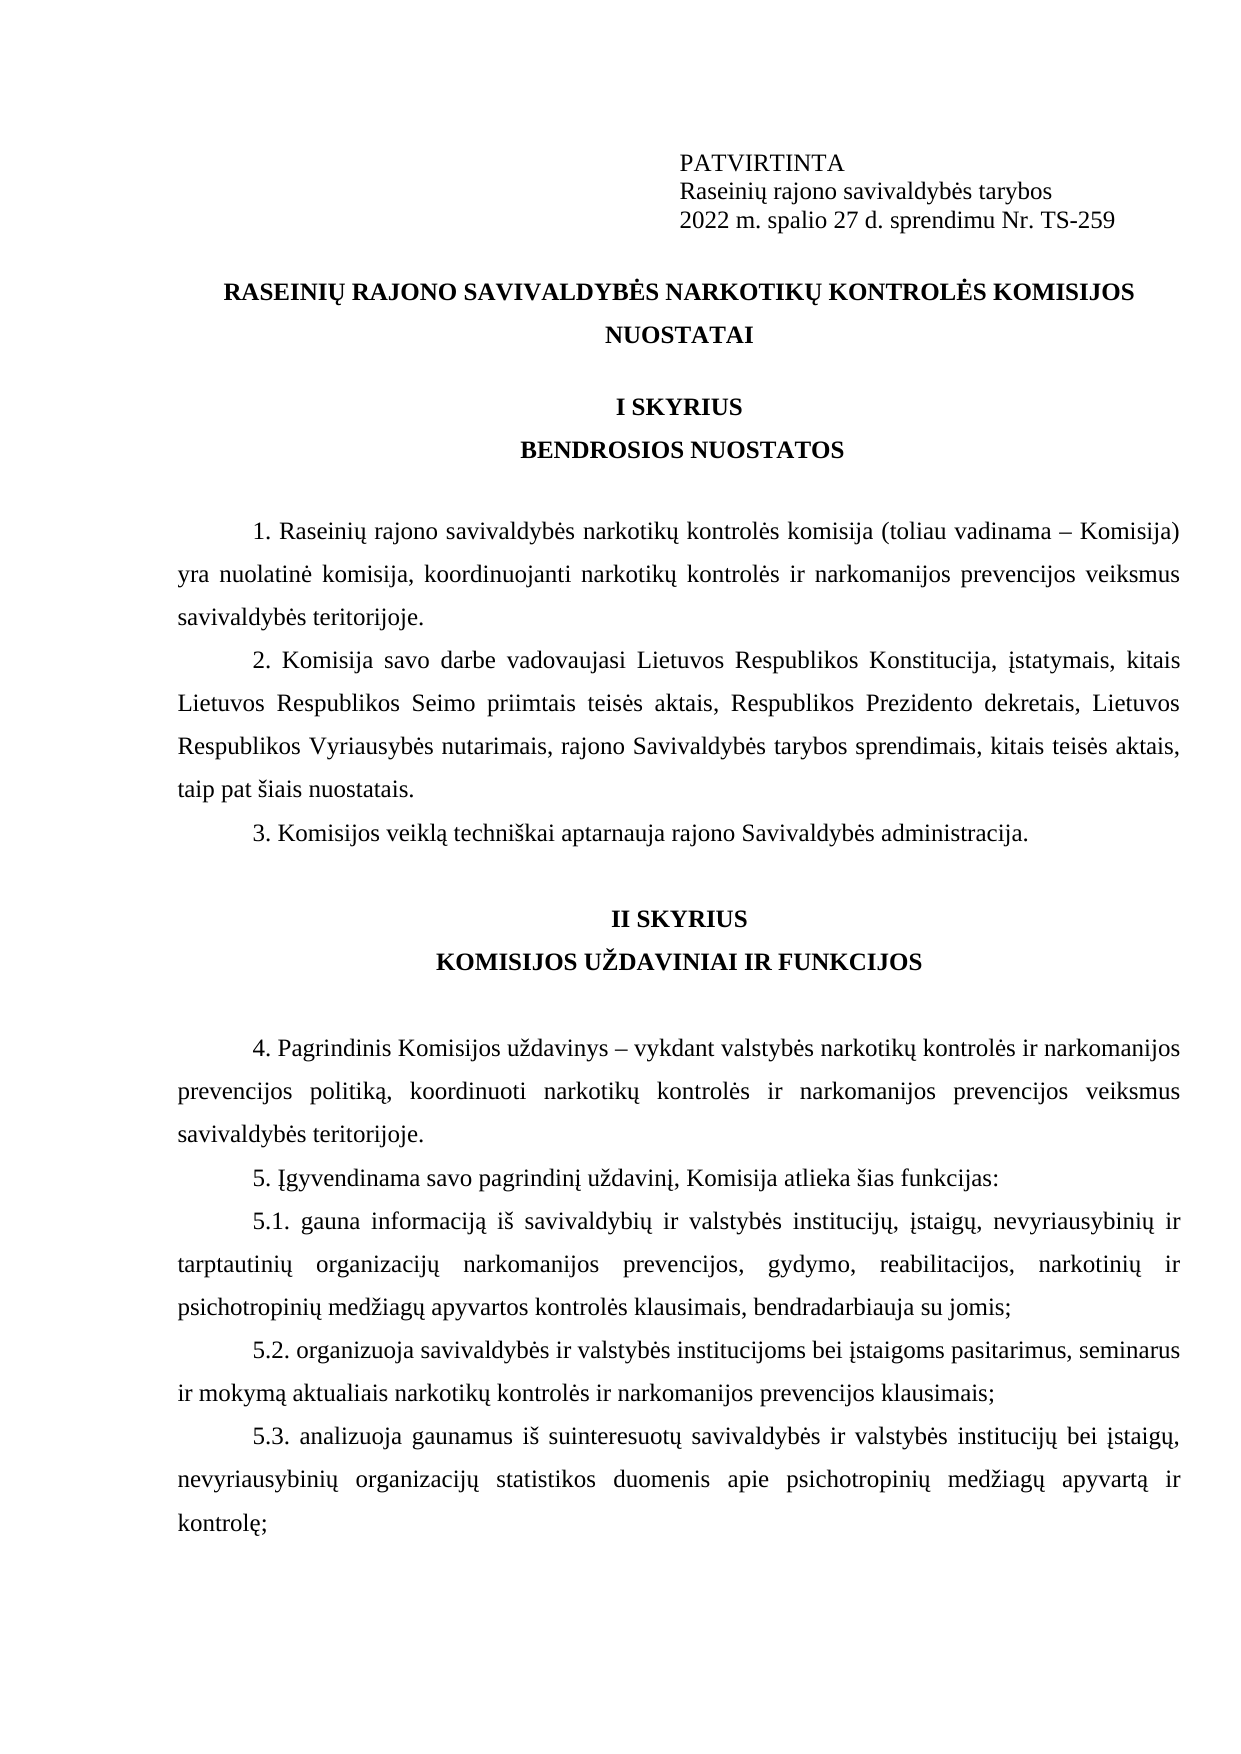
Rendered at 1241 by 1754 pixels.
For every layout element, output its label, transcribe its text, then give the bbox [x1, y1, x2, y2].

text KOMISIJOS UŽDAVINIAI IR FUNKCIJOS [177, 947, 1181, 976]
text 5. Įgyvendinama savo pagrindinį uždavinį, Komisija atlieka šias funkcijas: [177, 1163, 1181, 1191]
text 3. Komisijos veiklą techniškai aptarnauja rajono Savivaldybės administracija. [177, 818, 1181, 846]
text 2022 m. spalio 27 d. sprendimu Nr. TS-259 [544, 205, 1181, 234]
text 5.2. organizuoja savivaldybės ir valstybės institucijoms bei įstaigoms pasitarimus, seminarus ir mokymą aktualiais narkotikų kontrolės ir narkomanijos prevencijos klausimais; [177, 1335, 1181, 1407]
text II SKYRIUS [177, 904, 1181, 933]
text Raseinių rajono savivaldybės tarybos [567, 176, 1181, 205]
text PATVIRTINTA [567, 148, 1181, 176]
text 2. Komisija savo darbe vadovaujasi Lietuvos Respublikos Konstitucija, įstatymais, kitais Lietuvos Respublikos Seimo priimtais teisės aktais, Respublikos Prezidento dekretais, Lietuvos Respublikos Vyriausybės nutarimais, rajono Savivaldybės tarybos sprendimais, kitais teisės aktais, taip pat šiais nuostatais. [177, 645, 1181, 803]
text 4. Pagrindinis Komisijos uždavinys – vykdant valstybės narkotikų kontrolės ir narkomanijos prevencijos politiką, koordinuoti narkotikų kontrolės ir narkomanijos prevencijos veiksmus savivaldybės teritorijoje. [177, 1033, 1181, 1148]
text 5.3. analizuoja gaunamus iš suinteresuotų savivaldybės ir valstybės institucijų bei įstaigų, nevyriausybinių organizacijų statistikos duomenis apie psichotropinių medžiagų apyvartą ir kontrolę; [177, 1421, 1181, 1536]
text RASEINIŲ RAJONO SAVIVALDYBĖS NARKOTIKŲ KONTROLĖS KOMISIJOS NUOSTATAI [177, 277, 1181, 349]
text 1. Raseinių rajono savivaldybės narkotikų kontrolės komisija (toliau vadinama – Komisija) yra nuolatinė komisija, koordinuojanti narkotikų kontrolės ir narkomanijos prevencijos veiksmus savivaldybės teritorijoje. [177, 516, 1181, 631]
subtitle I SKYRIUS [177, 392, 1181, 421]
subtitle BENDROSIOS NUOSTATOS [177, 435, 1181, 464]
text 5.1. gauna informaciją iš savivaldybių ir valstybės institucijų, įstaigų, nevyriausybinių ir tarptautinių organizacijų narkomanijos prevencijos, gydymo, reabilitacijos, narkotinių ir psichotropinių medžiagų apyvartos kontrolės klausimais, bendradarbiauja su jomis; [177, 1206, 1181, 1321]
